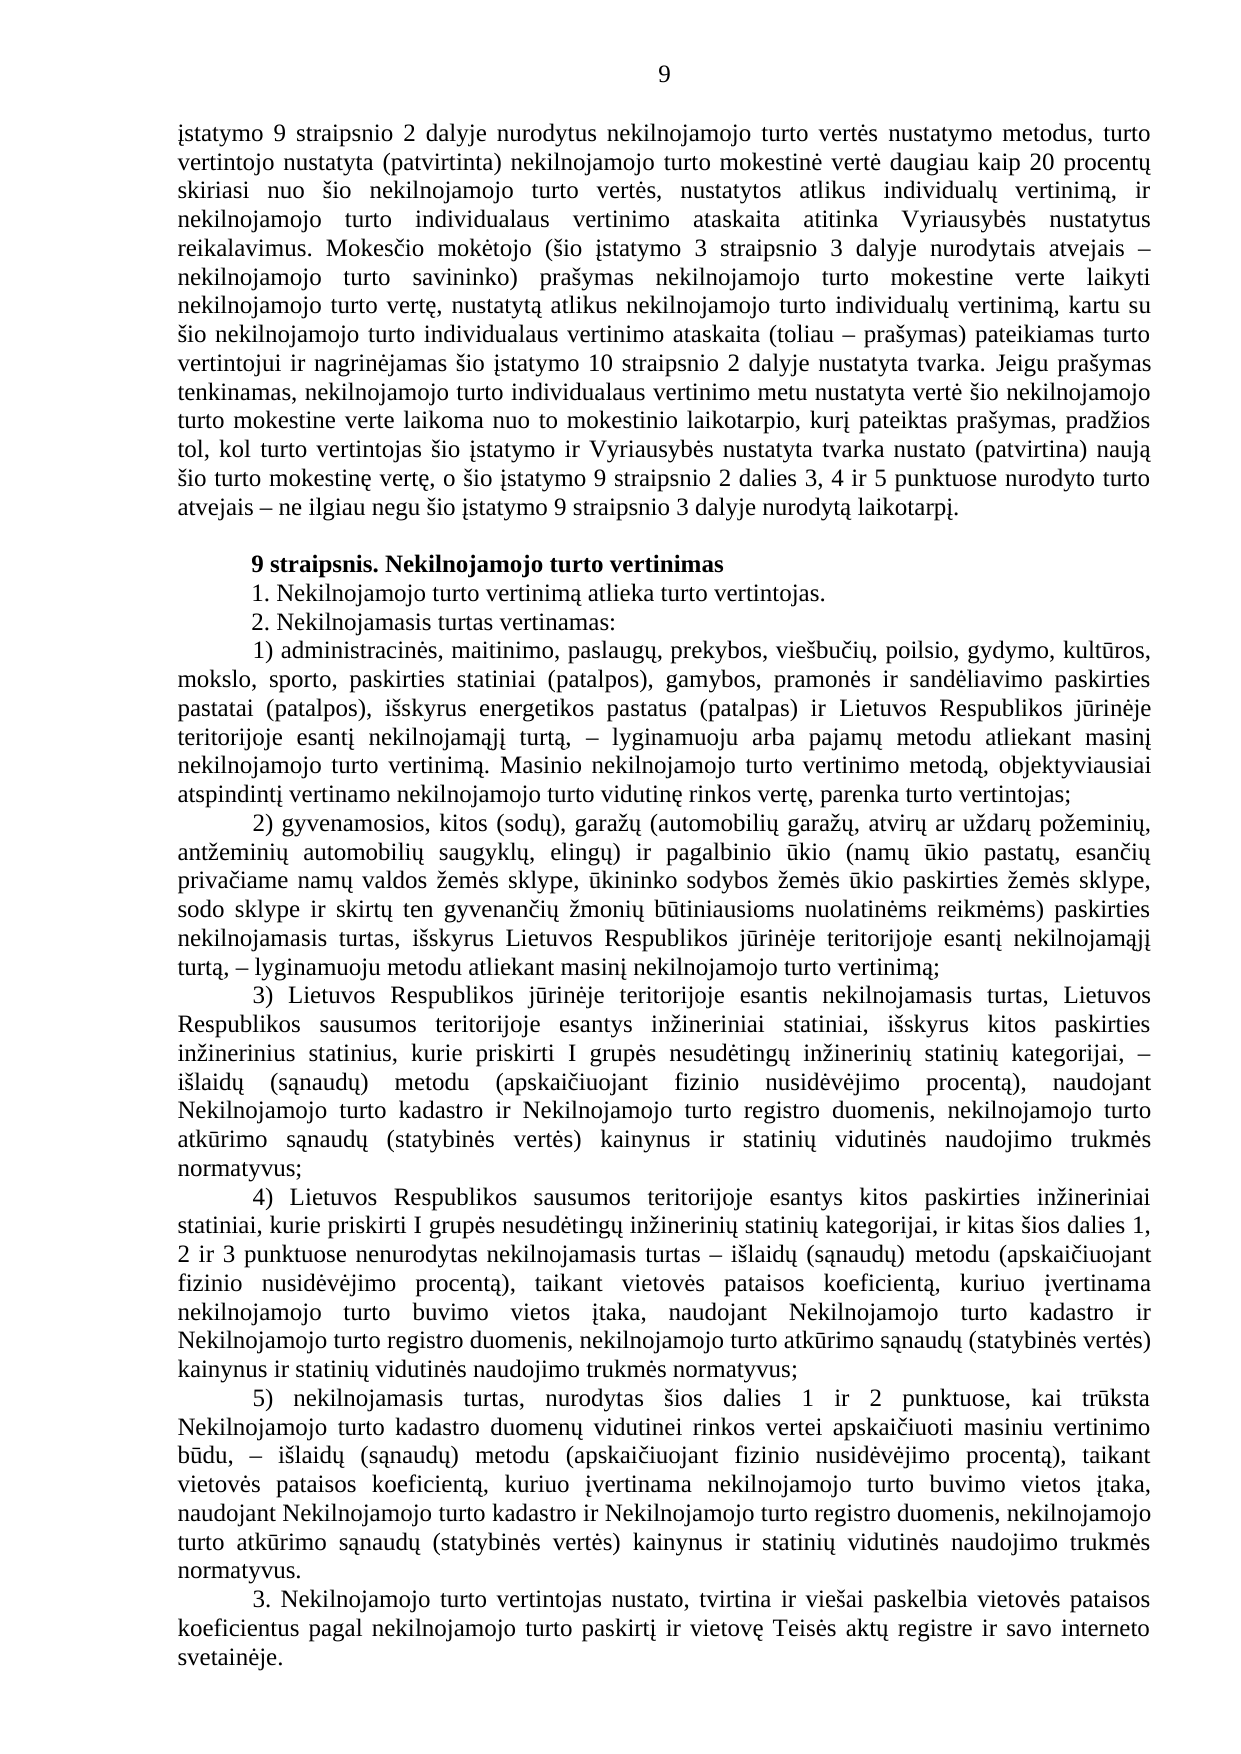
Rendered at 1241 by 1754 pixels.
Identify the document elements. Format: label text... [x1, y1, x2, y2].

text įstatymo 9 straipsnio 2 dalyje nurodytus nekilnojamojo turto vertės nustatymo metodus, turto vertintojo nustatyta (patvirtinta) nekilnojamojo turto mokestinė vertė daugiau kaip 20 procentų skiriasi nuo šio nekilnojamojo turto vertės, nustatytos atlikus individualų vertinimą, ir nekilnojamojo turto individualaus vertinimo ataskaita atitinka Vyriausybės nustatytus reikalavimus. Mokesčio mokėtojo (šio įstatymo 3 straipsnio 3 dalyje nurodytais atvejais – nekilnojamojo turto savininko) prašymas nekilnojamojo turto mokestine verte laikyti nekilnojamojo turto vertę, nustatytą atlikus nekilnojamojo turto individualų vertinimą, kartu su šio nekilnojamojo turto individualaus vertinimo ataskaita (toliau – prašymas) pateikiamas turto vertintojui ir nagrinėjamas šio įstatymo 10 straipsnio 2 dalyje nustatyta tvarka. Jeigu prašymas tenkinamas, nekilnojamojo turto individualaus vertinimo metu nustatyta vertė šio nekilnojamojo turto mokestine verte laikoma nuo to mokestinio laikotarpio, kurį pateiktas prašymas, pradžios tol, kol turto vertintojas šio įstatymo ir Vyriausybės nustatyta tvarka nustato (patvirtina) naują šio turto mokestinę vertę, o šio įstatymo 9 straipsnio 2 dalies 3, 4 ir 5 punktuose nurodyto turto atvejais – ne ilgiau negu šio įstatymo 9 straipsnio 3 dalyje nurodytą laikotarpį. [177, 118, 1152, 521]
text 4) Lietuvos Respublikos sausumos teritorijoje esantys kitos paskirties inžineriniai statiniai, kurie priskirti I grupės nesudėtingų inžinerinių statinių kategorijai, ir kitas šios dalies 1, 2 ir 3 punktuose nenurodytas nekilnojamasis turtas – išlaidų (sąnaudų) metodu (apskaičiuojant fizinio nusidėvėjimo procentą), taikant vietovės pataisos koeficientą, kuriuo įvertinama nekilnojamojo turto buvimo vietos įtaka, naudojant Nekilnojamojo turto kadastro ir Nekilnojamojo turto registro duomenis, nekilnojamojo turto atkūrimo sąnaudų (statybinės vertės) kainynus ir statinių vidutinės naudojimo trukmės normatyvus; [177, 1182, 1152, 1383]
text 1. Nekilnojamojo turto vertinimą atlieka turto vertintojas. [177, 578, 1152, 607]
text 2) gyvenamosios, kitos (sodų), garažų (automobilių garažų, atvirų ar uždarų požeminių, antžeminių automobilių saugyklų, elingų) ir pagalbinio ūkio (namų ūkio pastatų, esančių privačiame namų valdos žemės sklype, ūkininko sodybos žemės ūkio paskirties žemės sklype, sodo sklype ir skirtų ten gyvenančių žmonių būtiniausioms nuolatinėms reikmėms) paskirties nekilnojamasis turtas, išskyrus Lietuvos Respublikos jūrinėje teritorijoje esantį nekilnojamąjį turtą, – lyginamuoju metodu atliekant masinį nekilnojamojo turto vertinimą; [177, 808, 1152, 981]
text 3. Nekilnojamojo turto vertintojas nustato, tvirtina ir viešai paskelbia vietovės pataisos koeficientus pagal nekilnojamojo turto paskirtį ir vietovę Teisės aktų registre ir savo interneto svetainėje. [177, 1584, 1152, 1671]
text 2. Nekilnojamasis turtas vertinamas: [177, 607, 1152, 636]
text 9 straipsnis. Nekilnojamojo turto vertinimas [177, 549, 1152, 578]
text 1) administracinės, maitinimo, paslaugų, prekybos, viešbučių, poilsio, gydymo, kultūros, mokslo, sporto, paskirties statiniai (patalpos), gamybos, pramonės ir sandėliavimo paskirties pastatai (patalpos), išskyrus energetikos pastatus (patalpas) ir Lietuvos Respublikos jūrinėje teritorijoje esantį nekilnojamąjį turtą, – lyginamuoju arba pajamų metodu atliekant masinį nekilnojamojo turto vertinimą. Masinio nekilnojamojo turto vertinimo metodą, objektyviausiai atspindintį vertinamo nekilnojamojo turto vidutinę rinkos vertę, parenka turto vertintojas; [177, 636, 1152, 808]
text 3) Lietuvos Respublikos jūrinėje teritorijoje esantis nekilnojamasis turtas, Lietuvos Respublikos sausumos teritorijoje esantys inžineriniai statiniai, išskyrus kitos paskirties inžinerinius statinius, kurie priskirti I grupės nesudėtingų inžinerinių statinių kategorijai, – išlaidų (sąnaudų) metodu (apskaičiuojant fizinio nusidėvėjimo procentą), naudojant Nekilnojamojo turto kadastro ir Nekilnojamojo turto registro duomenis, nekilnojamojo turto atkūrimo sąnaudų (statybinės vertės) kainynus ir statinių vidutinės naudojimo trukmės normatyvus; [177, 981, 1152, 1182]
text 5) nekilnojamasis turtas, nurodytas šios dalies 1 ir 2 punktuose, kai trūksta Nekilnojamojo turto kadastro duomenų vidutinei rinkos vertei apskaičiuoti masiniu vertinimo būdu, – išlaidų (sąnaudų) metodu (apskaičiuojant fizinio nusidėvėjimo procentą), taikant vietovės pataisos koeficientą, kuriuo įvertinama nekilnojamojo turto buvimo vietos įtaka, naudojant Nekilnojamojo turto kadastro ir Nekilnojamojo turto registro duomenis, nekilnojamojo turto atkūrimo sąnaudų (statybinės vertės) kainynus ir statinių vidutinės naudojimo trukmės normatyvus. [177, 1383, 1152, 1584]
